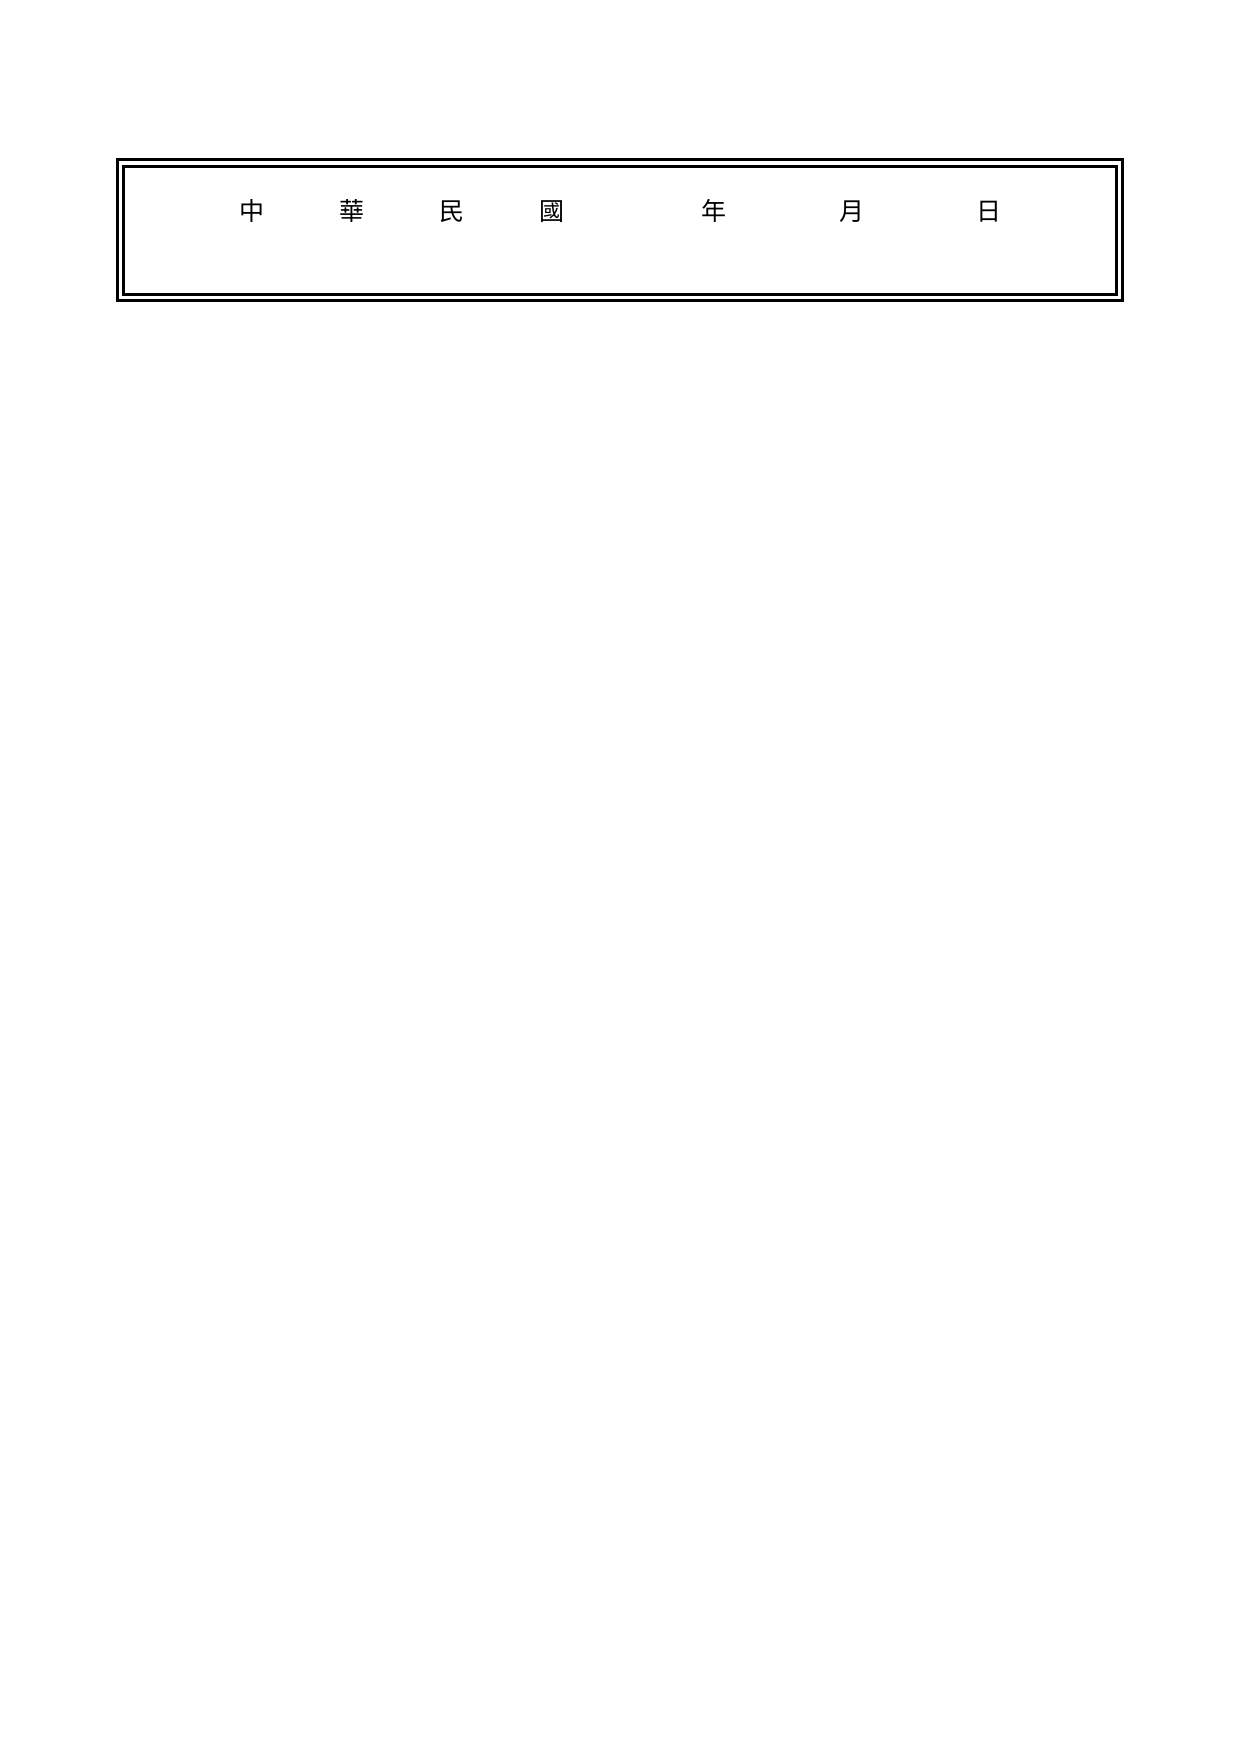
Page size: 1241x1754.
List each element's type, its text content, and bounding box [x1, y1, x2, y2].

table_header 中 華 民 國 年 月 日 [120, 161, 1120, 293]
